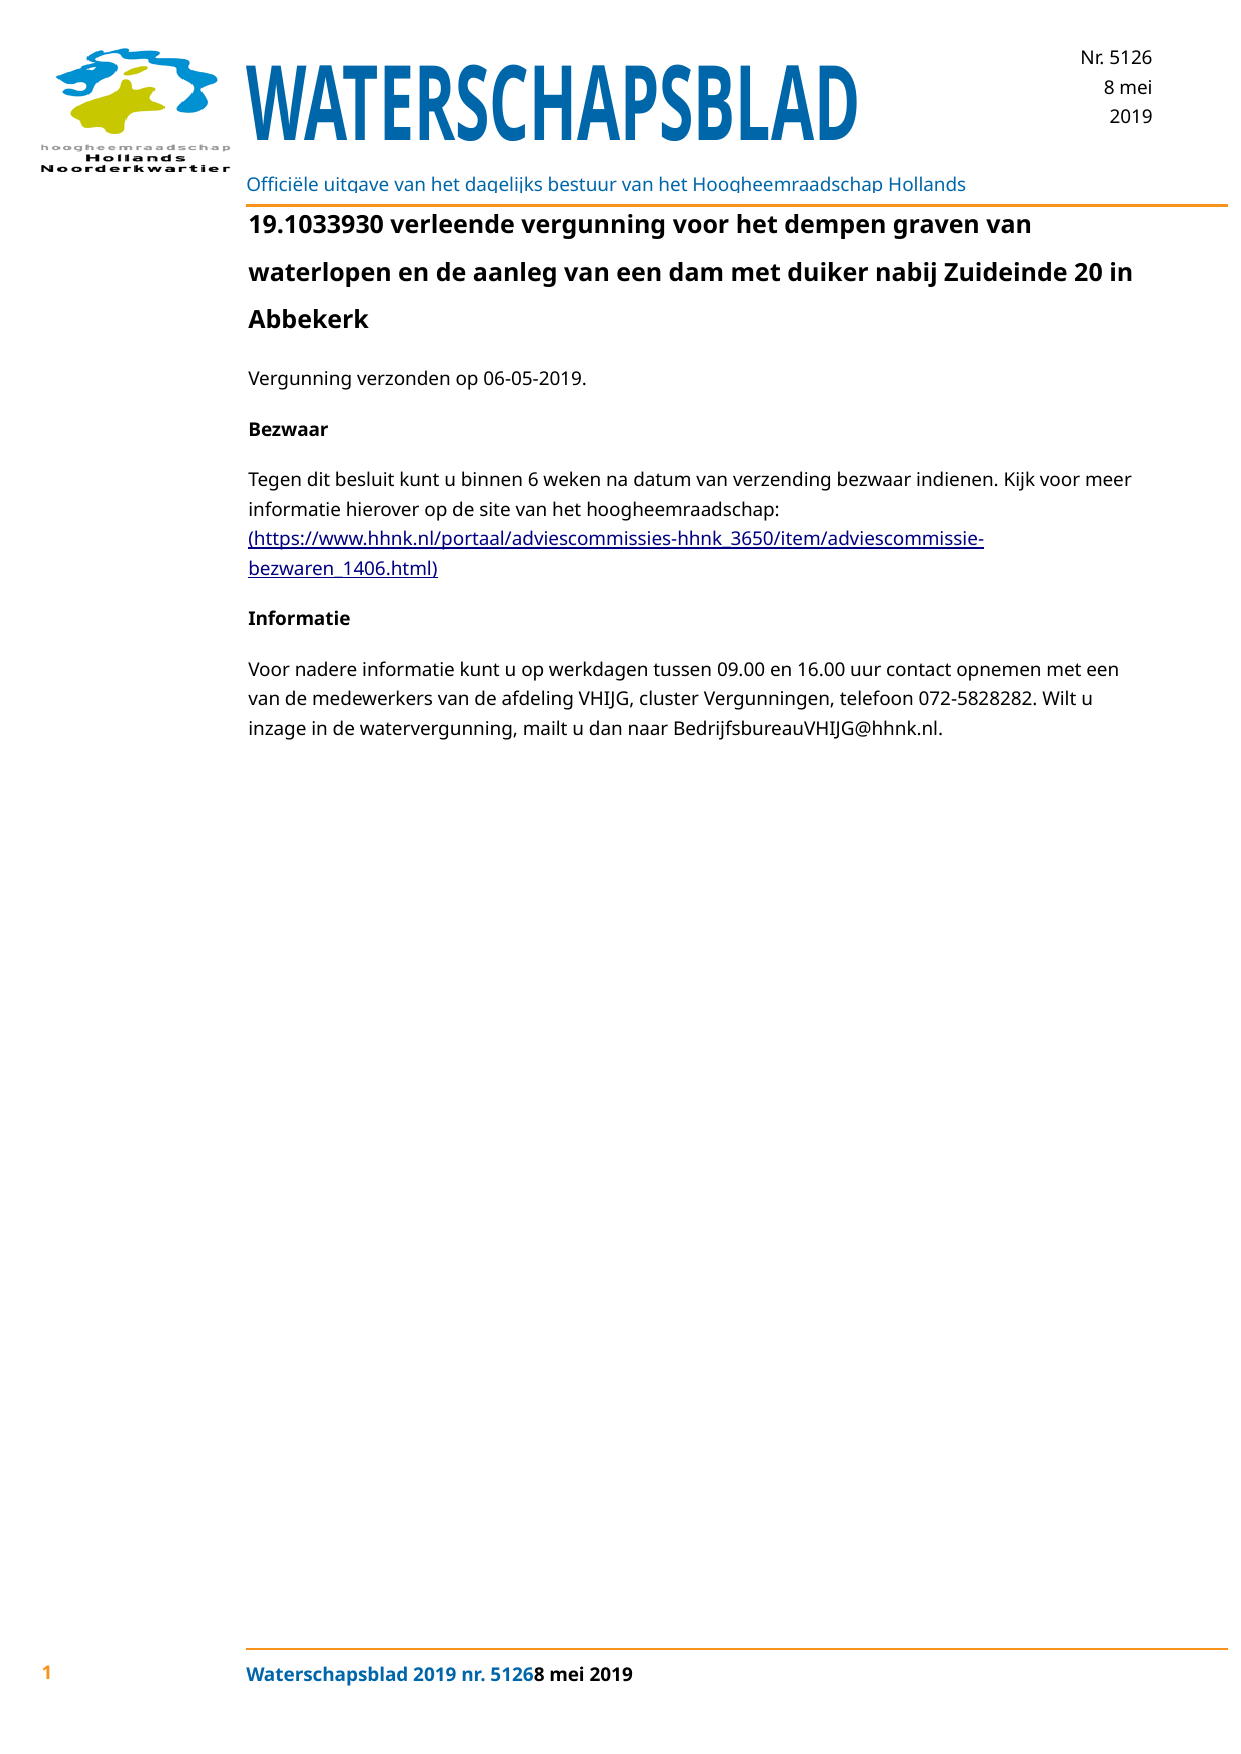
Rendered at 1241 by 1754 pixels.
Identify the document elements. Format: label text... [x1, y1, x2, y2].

text Voor nadere informatie kunt u op werkdagen tussen 09.00 en 16.00 uur contact opnemen met een van de medewerkers van de afdeling VHIJG, cluster Vergunningen, telefoon 072-5828282. Wilt u inzage in de watervergunning, mailt u dan naar BedrijfsbureauVHIJG@hhnk.nl. [248, 656, 1152, 741]
text Vergunning verzonden op 06-05-2019. [248, 366, 1152, 391]
text Tegen dit besluit kunt u binnen 6 weken na datum van verzending bezwaar indienen. Kijk voor meer informatie hierover op de site van het hoogheemraadschap: (https://www.hhnk.nl/portaal/adviescommissies-hhnk_3650/item/adviescommissie-bezwaren_1406.html) [248, 466, 1152, 581]
text 19.1033930 verleende vergunning voor het dempen graven van waterlopen en de aanleg van een dam met duiker nabij Zuideinde 20 in Abbekerk [248, 207, 1152, 336]
picture [41, 47, 231, 172]
text Informatie [248, 606, 1152, 631]
text Bezwaar [248, 416, 1152, 442]
